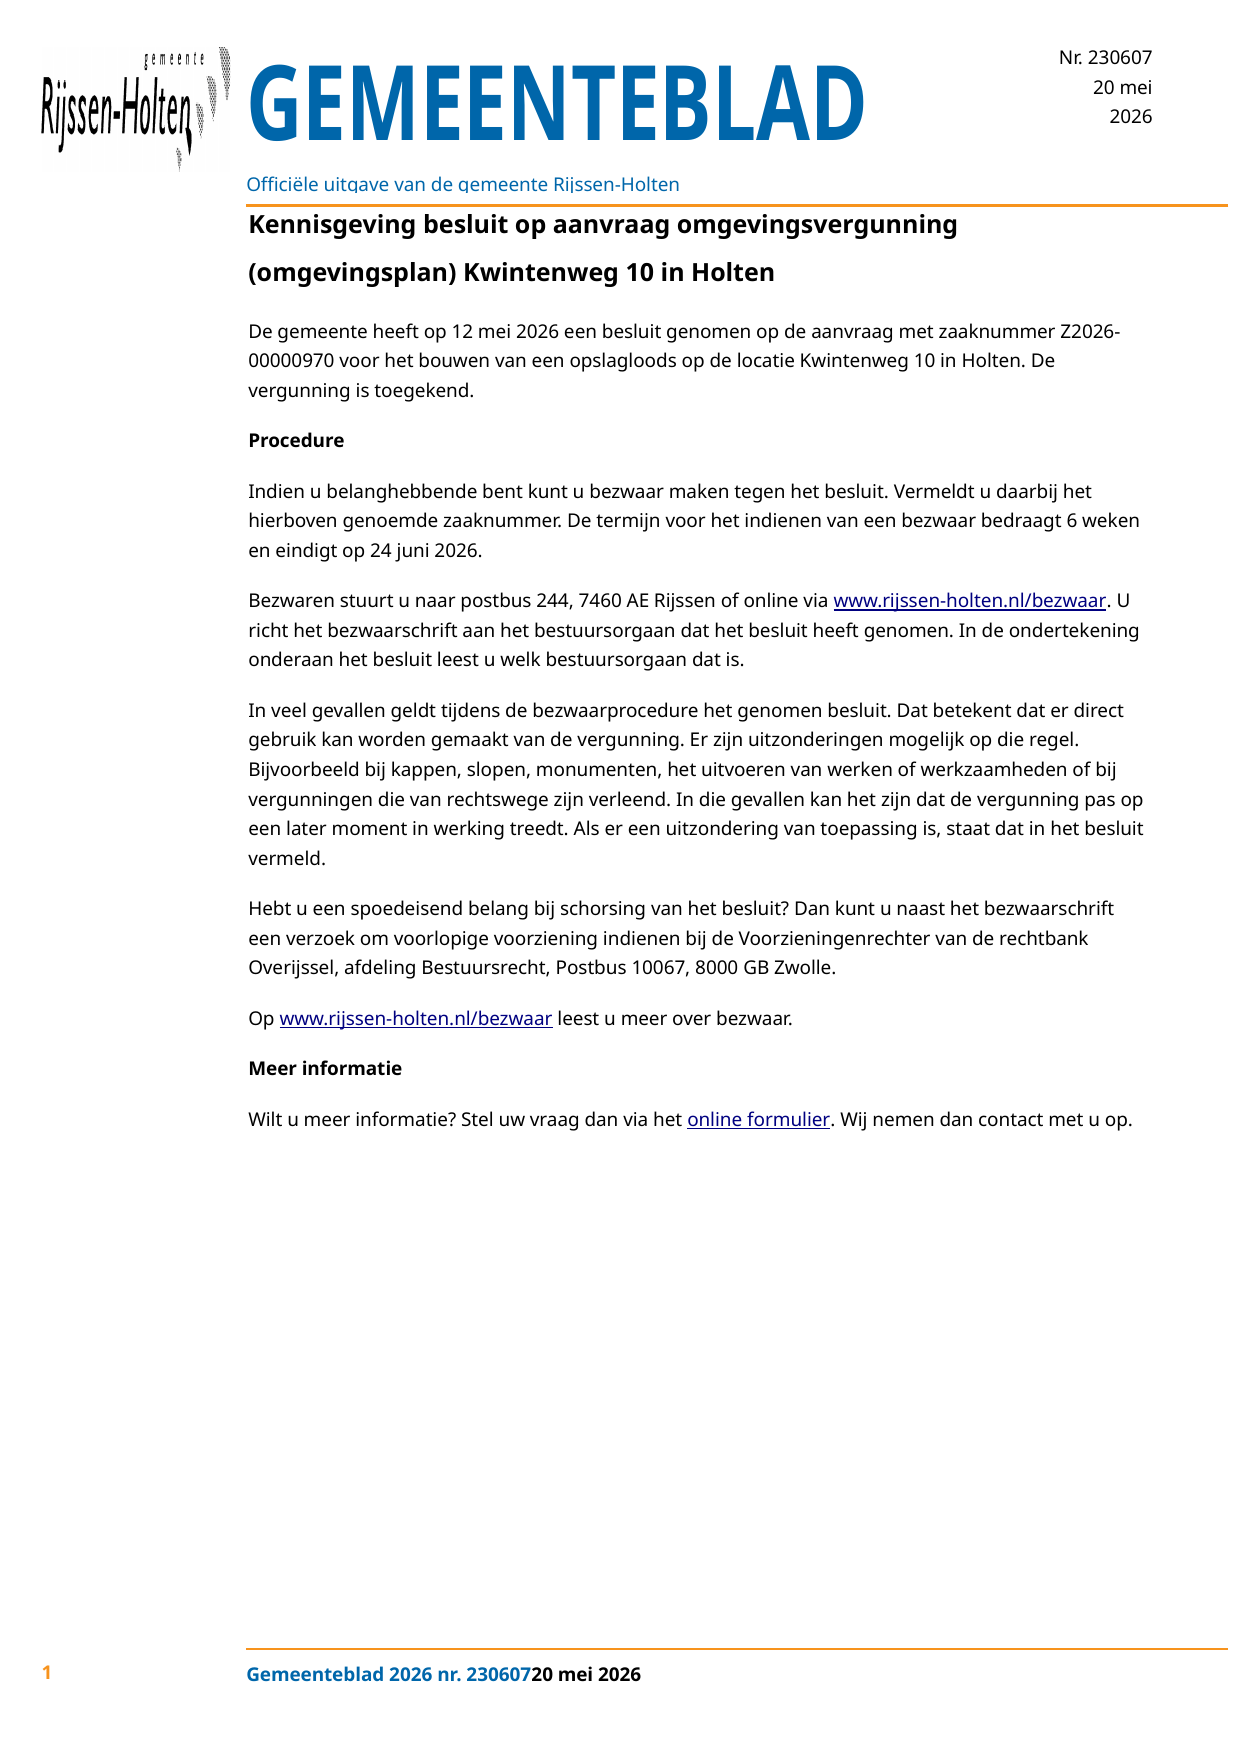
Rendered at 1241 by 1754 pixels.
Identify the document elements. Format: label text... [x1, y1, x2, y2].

text Meer informatie [248, 1055, 1152, 1081]
text Wilt u meer informatie? Stel uw vraag dan via het online formulier. Wij nemen dan contact met u op. [248, 1106, 1152, 1132]
text Kennisgeving besluit op aanvraag omgevingsvergunning (omgevingsplan) Kwintenweg 10 in Holten [248, 207, 1152, 288]
picture [41, 47, 231, 172]
text Bezwaren stuurt u naar postbus 244, 7460 AE Rijssen of online via www.rijssen-holten.nl/bezwaar. U richt het bezwaarschrift aan het bestuursorgaan dat het besluit heeft genomen. In de ondertekening onderaan het besluit leest u welk bestuursorgaan dat is. [248, 587, 1152, 672]
text Hebt u een spoedeisend belang bij schorsing van het besluit? Dan kunt u naast het bezwaarschrift een verzoek om voorlopige voorziening indienen bij de Voorzieningenrechter van de rechtbank Overijssel, afdeling Bestuursrecht, Postbus 10067, 8000 GB Zwolle. [248, 895, 1152, 980]
text Op www.rijssen-holten.nl/bezwaar leest u meer over bezwaar. [248, 1005, 1152, 1031]
text Procedure [248, 427, 1152, 453]
text In veel gevallen geldt tijdens de bezwaarprocedure het genomen besluit. Dat betekent dat er direct gebruik kan worden gemaakt van de vergunning. Er zijn uitzonderingen mogelijk op die regel. Bijvoorbeeld bij kappen, slopen, monumenten, het uitvoeren van werken of werkzaamheden of bij vergunningen die van rechtswege zijn verleend. In die gevallen kan het zijn dat de vergunning pas op een later moment in werking treedt. Als er een uitzondering van toepassing is, staat dat in het besluit vermeld. [248, 697, 1152, 871]
text Indien u belanghebbende bent kunt u bezwaar maken tegen het besluit. Vermeldt u daarbij het hierboven genoemde zaaknummer. De termijn voor het indienen van een bezwaar bedraagt 6 weken en eindigt op 24 juni 2026. [248, 478, 1152, 563]
text De gemeente heeft op 12 mei 2026 een besluit genomen op de aanvraag met zaaknummer Z2026-00000970 voor het bouwen van een opslagloods op de locatie Kwintenweg 10 in Holten. De vergunning is toegekend. [248, 318, 1152, 403]
